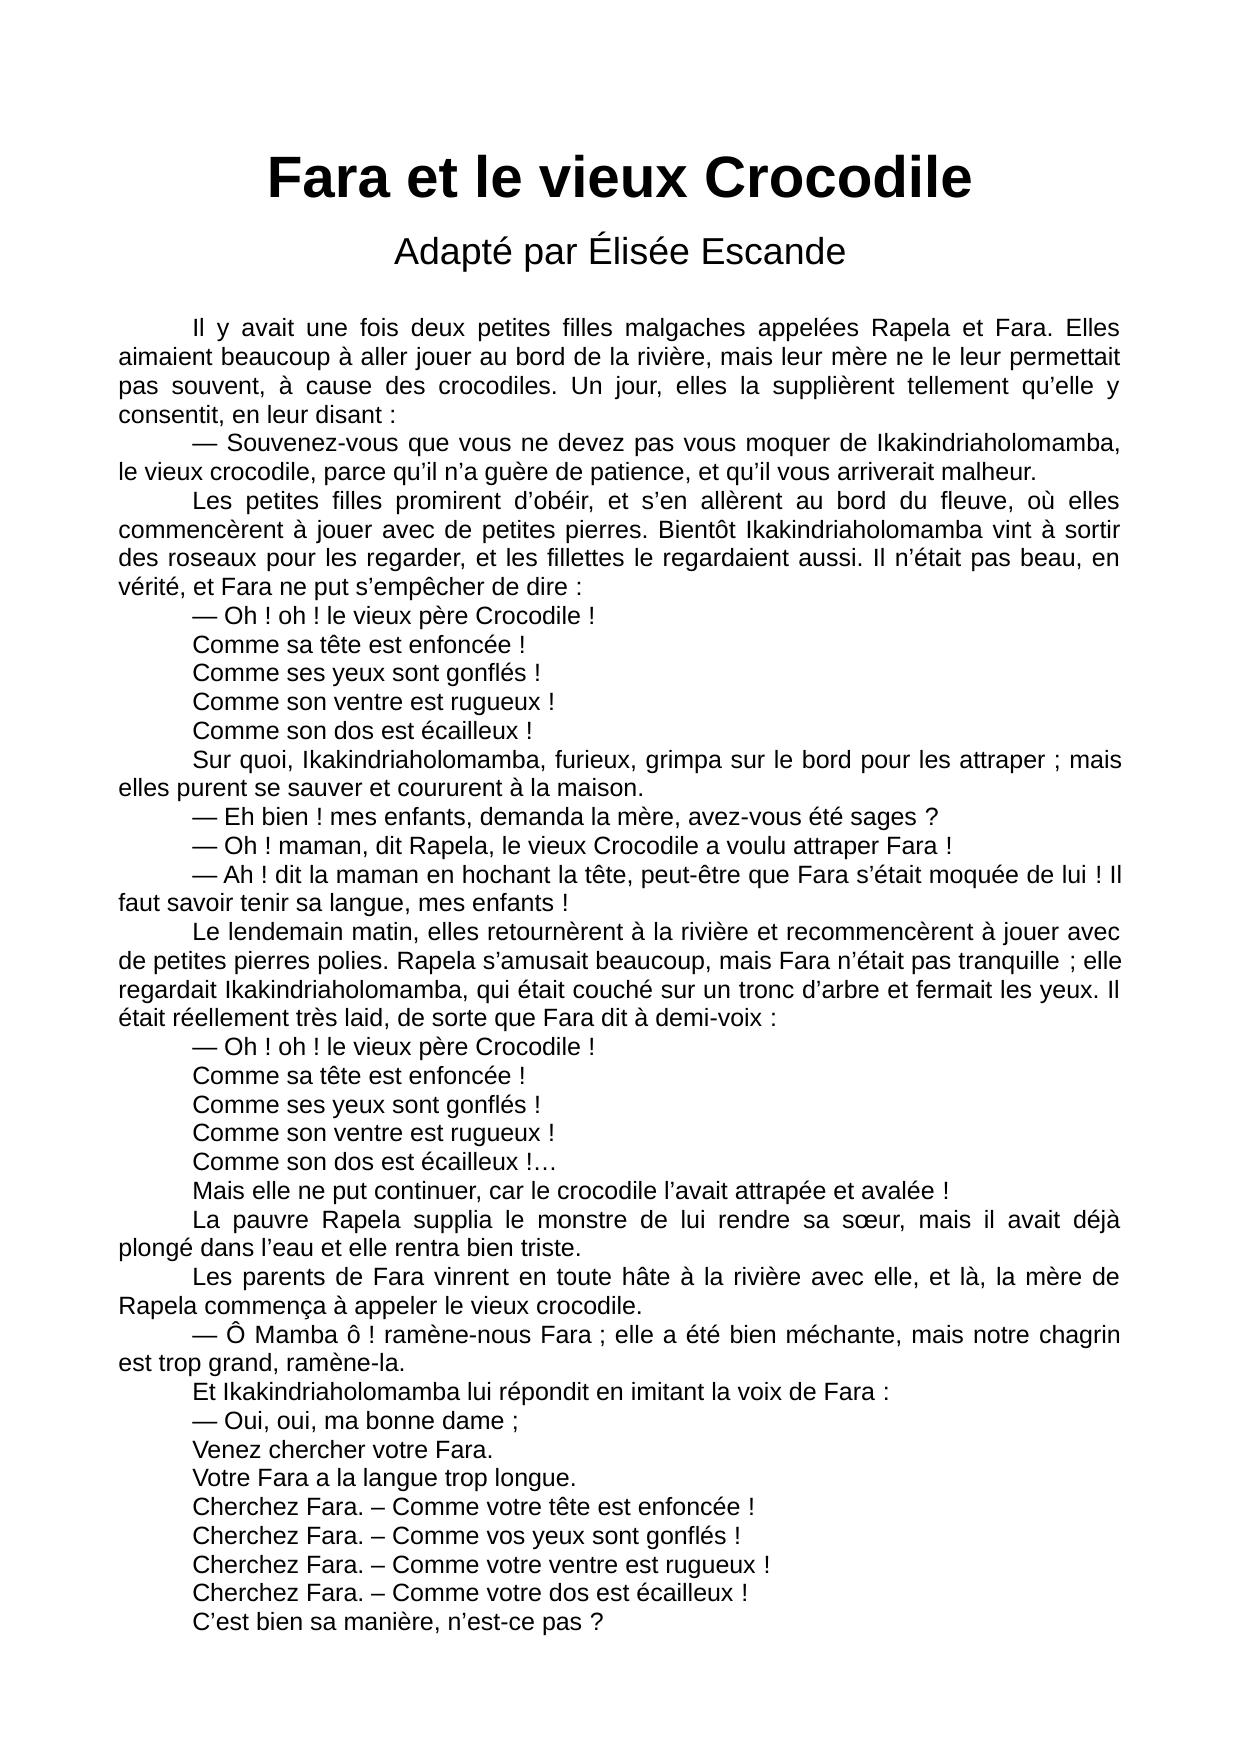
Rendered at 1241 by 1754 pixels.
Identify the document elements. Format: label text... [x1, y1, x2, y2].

text Comme sa tête est enfoncée ! [118, 629, 1122, 658]
text — Oh ! maman, dit Rapela, le vieux Crocodile a voulu attraper Fara ! [118, 831, 1122, 859]
text Les parents de Fara vinrent en toute hâte à la rivière avec elle, et là, la mère de Rapela commença à appeler le vieux crocodile. [118, 1262, 1122, 1319]
text — Oh ! oh ! le vieux père Crocodile ! [118, 1032, 1122, 1061]
text — Oui, oui, ma bonne dame ; [118, 1406, 1122, 1434]
subtitle Adapté par Élisée Escande [118, 229, 1122, 272]
text Et Ikakindriaholomamba lui répondit en imitant la voix de Fara : [118, 1377, 1122, 1406]
text — Ah ! dit la maman en hochant la tête, peut-être que Fara s’était moquée de lui ! Il faut savoir tenir sa langue, mes enfants ! [118, 859, 1122, 917]
text — Oh ! oh ! le vieux père Crocodile ! [118, 601, 1122, 629]
text Cherchez Fara. – Comme vos yeux sont gonflés ! [118, 1521, 1122, 1549]
text Cherchez Fara. – Comme votre tête est enfoncée ! [118, 1492, 1122, 1521]
text Comme son ventre est rugueux ! [118, 1118, 1122, 1147]
text Il y avait une fois deux petites filles malgaches appelées Rapela et Fara. Elles aimaient beaucoup à aller jouer au bord de la rivière, mais leur mère ne le leur permettait pas souvent, à cause des crocodiles. Un jour, elles la supplièrent tellement qu’elle y consentit, en leur disant : [118, 313, 1122, 428]
text Venez chercher votre Fara. [118, 1434, 1122, 1463]
title Fara et le vieux Crocodile [118, 143, 1122, 210]
text C’est bien sa manière, n’est-ce pas ? [118, 1607, 1122, 1636]
text — Ô Mamba ô ! ramène-nous Fara ; elle a été bien méchante, mais notre chagrin est trop grand, ramène-la. [118, 1319, 1122, 1377]
text — Souvenez-vous que vous ne devez pas vous moquer de Ikakindriaholomamba, le vieux crocodile, parce qu’il n’a guère de patience, et qu’il vous arriverait malheur. [118, 428, 1122, 486]
text Cherchez Fara. – Comme votre ventre est rugueux ! [118, 1549, 1122, 1578]
text Comme son dos est écailleux ! [118, 716, 1122, 744]
text La pauvre Rapela supplia le monstre de lui rendre sa sœur, mais il avait déjà plongé dans l’eau et elle rentra bien triste. [118, 1204, 1122, 1262]
text Les petites filles promirent d’obéir, et s’en allèrent au bord du fleuve, où elles commencèrent à jouer avec de petites pierres. Bientôt Ikakindriaholomamba vint à sortir des roseaux pour les regarder, et les fillettes le regardaient aussi. Il n’était pas beau, en vérité, et Fara ne put s’empêcher de dire : [118, 486, 1122, 601]
text Comme son dos est écailleux !… [118, 1147, 1122, 1176]
text Cherchez Fara. – Comme votre dos est écailleux ! [118, 1578, 1122, 1607]
text Comme ses yeux sont gonflés ! [118, 658, 1122, 687]
text Comme sa tête est enfoncée ! [118, 1061, 1122, 1089]
text Votre Fara a la langue trop longue. [118, 1463, 1122, 1492]
text Sur quoi, Ikakindriaholomamba, furieux, grimpa sur le bord pour les attraper ; mais elles purent se sauver et coururent à la maison. [118, 744, 1122, 802]
text — Eh bien ! mes enfants, demanda la mère, avez-vous été sages ? [118, 802, 1122, 831]
text Le lendemain matin, elles retournèrent à la rivière et recommencèrent à jouer avec de petites pierres polies. Rapela s’amusait beaucoup, mais Fara n’était pas tranquille ; elle regardait Ikakindriaholomamba, qui était couché sur un tronc d’arbre et fermait les yeux. Il était réellement très laid, de sorte que Fara dit à demi-voix : [118, 917, 1122, 1032]
text Mais elle ne put continuer, car le crocodile l’avait attrapée et avalée ! [118, 1176, 1122, 1204]
text Comme son ventre est rugueux ! [118, 687, 1122, 716]
text Comme ses yeux sont gonflés ! [118, 1089, 1122, 1118]
